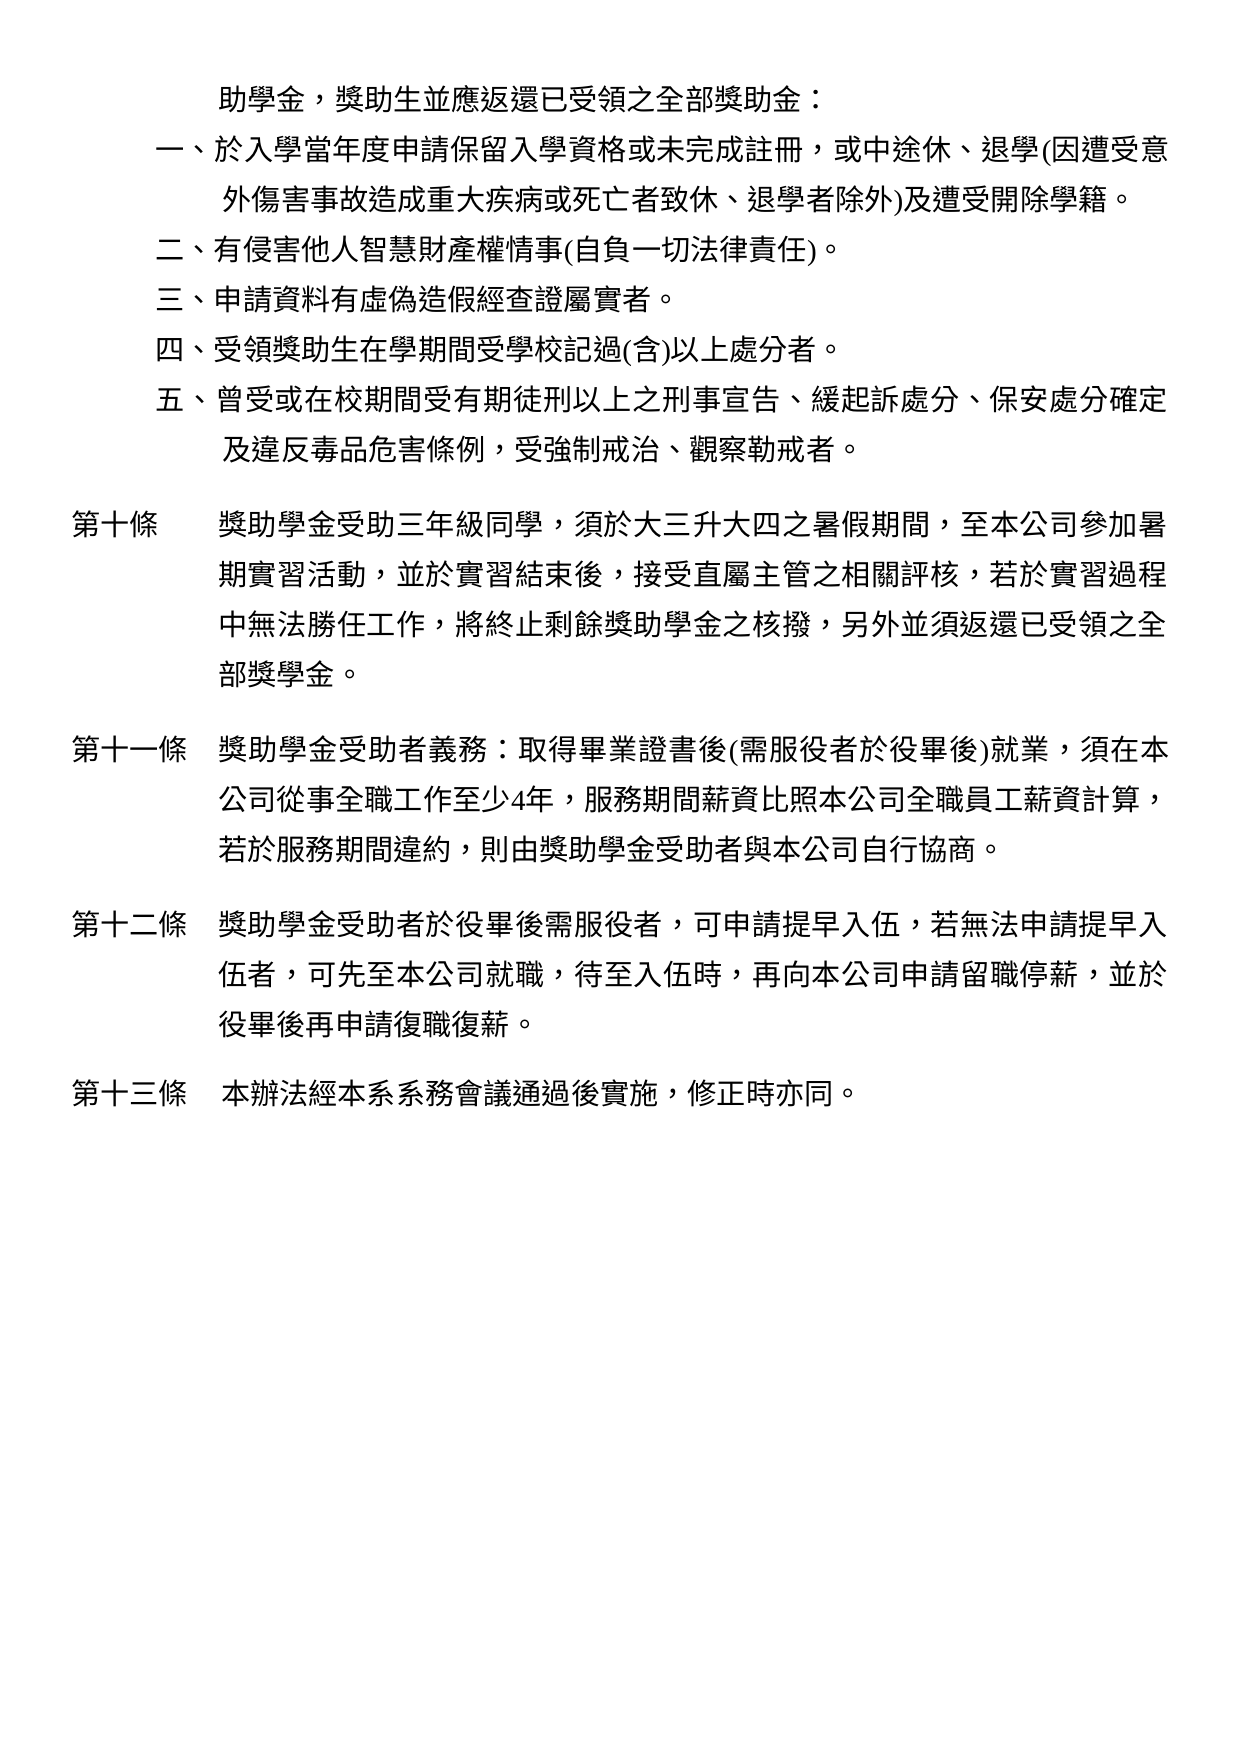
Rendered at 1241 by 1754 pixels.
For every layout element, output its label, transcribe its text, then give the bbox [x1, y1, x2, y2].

text 第十二條 獎助學金受助者於役畢後需服役者，可申請提早入伍，若無法申請提早入伍者，可先至本公司就職，待至入伍時，再向本公司申請留職停薪，並於役畢後再申請復職復薪。 [71, 896, 1169, 1046]
text 助學金，獎助生並應返還已受領之全部獎助金： [71, 71, 1169, 121]
text 三、申請資料有虛偽造假經查證屬實者。 [155, 271, 1169, 321]
text 第十三條 本辦法經本系系務會議通過後實施，修正時亦同。 [71, 1071, 1169, 1113]
text 四、受領獎助生在學期間受學校記過(含)以上處分者。 [155, 321, 1169, 371]
text 第十條 獎助學金受助三年級同學，須於大三升大四之暑假期間，至本公司參加暑期實習活動，並於實習結束後，接受直屬主管之相關評核，若於實習過程中無法勝任工作，將終止剩餘獎助學金之核撥，另外並須返還已受領之全部獎學金。 [71, 496, 1169, 696]
text 一、於入學當年度申請保留入學資格或未完成註冊，或中途休、退學(因遭受意外傷害事故造成重大疾病或死亡者致休、退學者除外)及遭受開除學籍。 [155, 121, 1169, 221]
text 五、曾受或在校期間受有期徒刑以上之刑事宣告、緩起訴處分、保安處分確定及違反毒品危害條例，受強制戒治、觀察勒戒者。 [155, 371, 1169, 471]
text 第十一條 獎助學金受助者義務：取得畢業證書後(需服役者於役畢後)就業，須在本公司從事全職工作至少4年，服務期間薪資比照本公司全職員工薪資計算，若於服務期間違約，則由獎助學金受助者與本公司自行協商。 [71, 721, 1169, 871]
text 二、有侵害他人智慧財產權情事(自負一切法律責任)。 [155, 221, 1169, 271]
